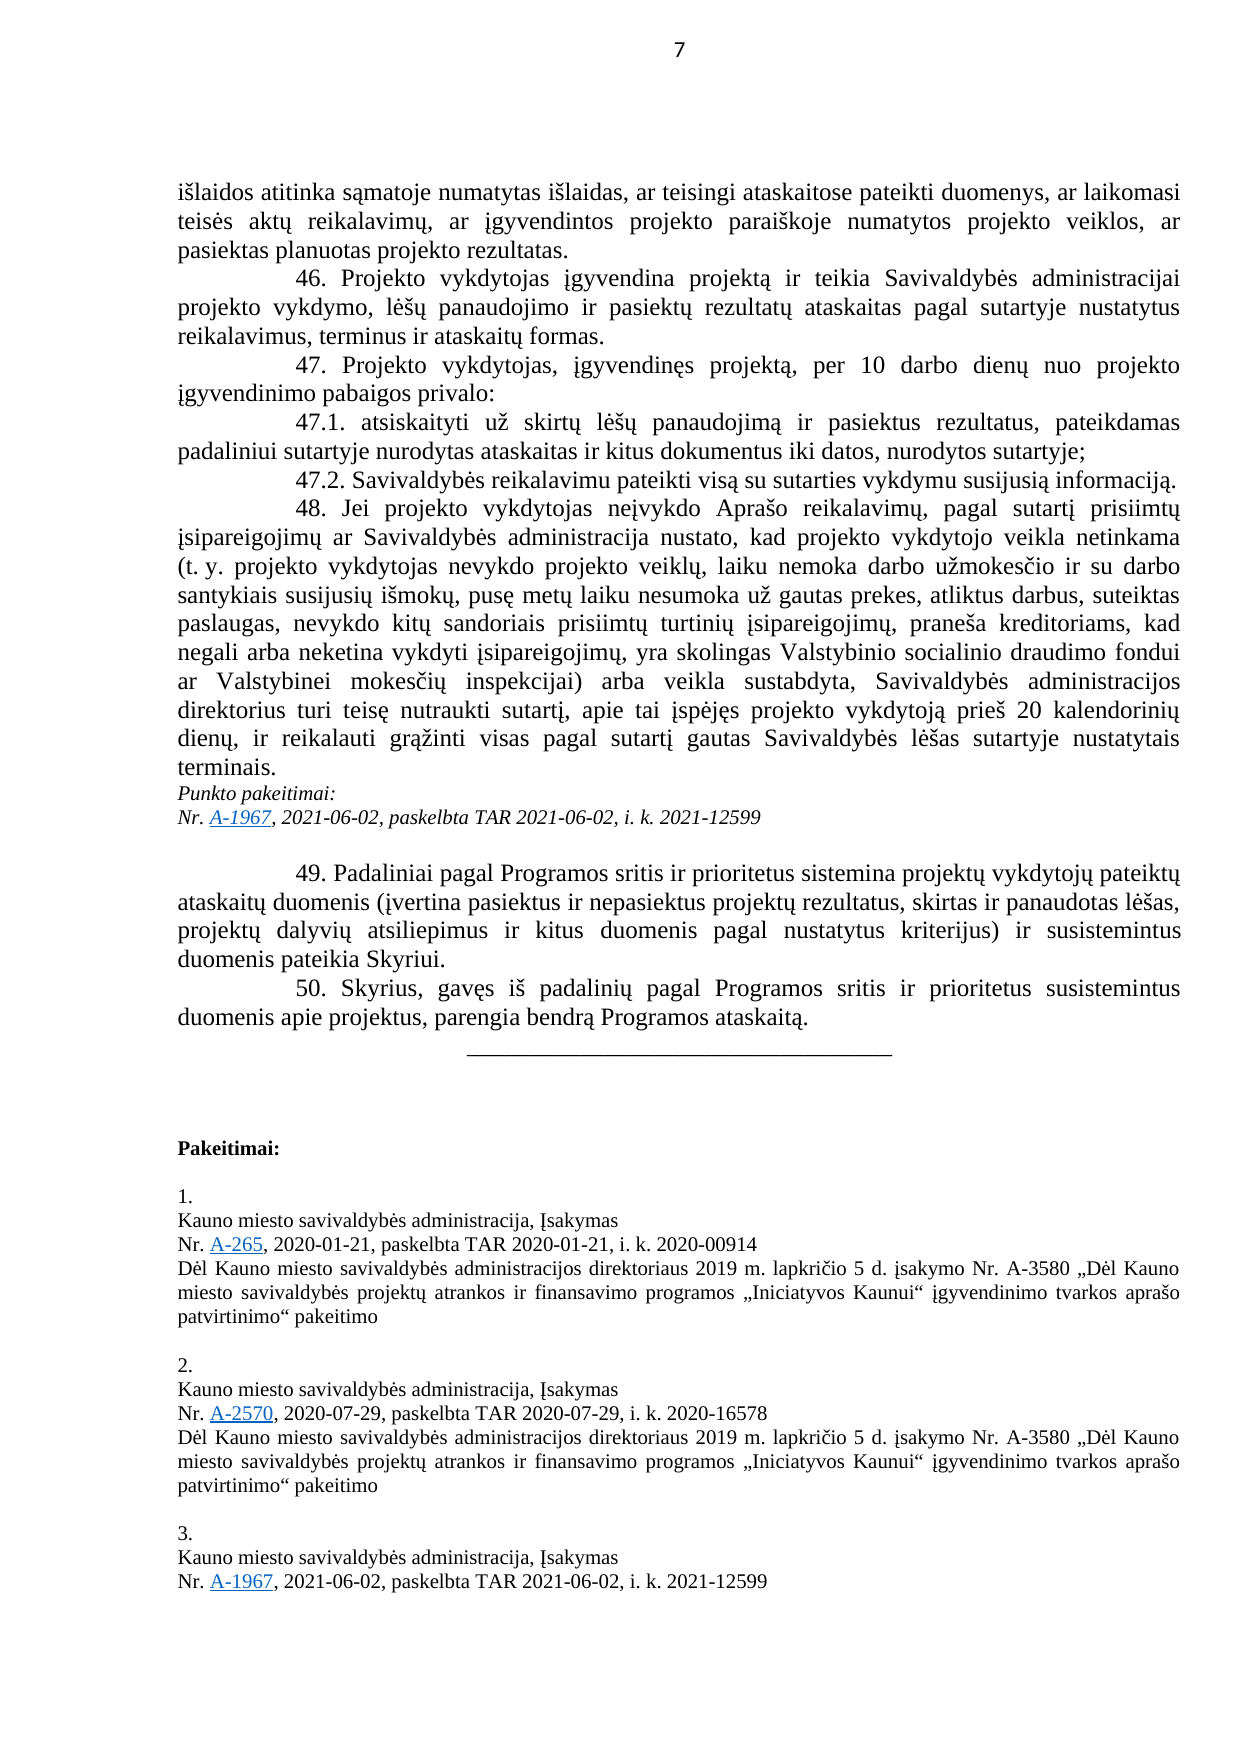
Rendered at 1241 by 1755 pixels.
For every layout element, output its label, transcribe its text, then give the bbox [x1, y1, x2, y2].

text 47.2. Savivaldybės reikalavimu pateikti visą su sutarties vykdymu susijusią informaciją. [177, 465, 1181, 493]
text Dėl Kauno miesto savivaldybės administracijos direktoriaus 2019 m. lapkričio 5 d. įsakymo Nr. A-3580 „Dėl Kauno miesto savivaldybės projektų atrankos ir finansavimo programos „Iniciatyvos Kaunui“ įgyvendinimo tvarkos aprašo patvirtinimo“ pakeitimo [177, 1425, 1181, 1497]
text Kauno miesto savivaldybės administracija, Įsakymas [177, 1377, 1181, 1401]
text Nr. A-1967, 2021-06-02, paskelbta TAR 2021-06-02, i. k. 2021-12599 [177, 805, 1181, 829]
text Nr. A-265, 2020-01-21, paskelbta TAR 2020-01-21, i. k. 2020-00914 [177, 1232, 1181, 1256]
text 47.1. atsiskaityti už skirtų lėšų panaudojimą ir pasiektus rezultatus, pateikdamas padaliniui sutartyje nurodytas ataskaitas ir kitus dokumentus iki datos, nurodytos sutartyje; [177, 407, 1181, 465]
text Kauno miesto savivaldybės administracija, Įsakymas [177, 1545, 1181, 1569]
text Pakeitimai: [177, 1136, 1181, 1160]
text Punkto pakeitimai: [177, 781, 1181, 805]
text 3. [177, 1521, 1181, 1545]
text __________________________________ [177, 1030, 1181, 1059]
text 49. Padaliniai pagal Programos sritis ir prioritetus sistemina projektų vykdytojų pateiktų ataskaitų duomenis (įvertina pasiektus ir nepasiektus projektų rezultatus, skirtas ir panaudotas lėšas, projektų dalyvių atsiliepimus ir kitus duomenis pagal nustatytus kriterijus) ir susistemintus duomenis pateikia Skyriui. [177, 858, 1181, 973]
text 1. [177, 1184, 1181, 1208]
text 2. [177, 1352, 1181, 1377]
text išlaidos atitinka sąmatoje numatytas išlaidas, ar teisingi ataskaitose pateikti duomenys, ar laikomasi teisės aktų reikalavimų, ar įgyvendintos projekto paraiškoje numatytos projekto veiklos, ar pasiektas planuotas projekto rezultatas. [177, 177, 1181, 263]
text 47. Projekto vykdytojas, įgyvendinęs projektą, per 10 darbo dienų nuo projekto įgyvendinimo pabaigos privalo: [177, 350, 1181, 407]
text 46. Projekto vykdytojas įgyvendina projektą ir teikia Savivaldybės administracijai projekto vykdymo, lėšų panaudojimo ir pasiektų rezultatų ataskaitas pagal sutartyje nustatytus reikalavimus, terminus ir ataskaitų formas. [177, 263, 1181, 350]
text 48. Jei projekto vykdytojas neįvykdo Aprašo reikalavimų, pagal sutartį prisiimtų įsipareigojimų ar Savivaldybės administracija nustato, kad projekto vykdytojo veikla netinkama (t. y. projekto vykdytojas nevykdo projekto veiklų, laiku nemoka darbo užmokesčio ir su darbo santykiais susijusių išmokų, pusę metų laiku nesumoka už gautas prekes, atliktus darbus, suteiktas paslaugas, nevykdo kitų sandoriais prisiimtų turtinių įsipareigojimų, praneša kreditoriams, kad negali arba neketina vykdyti įsipareigojimų, yra skolingas Valstybinio socialinio draudimo fondui ar Valstybinei mokesčių inspekcijai) arba veikla sustabdyta, Savivaldybės administracijos direktorius turi teisę nutraukti sutartį, apie tai įspėjęs projekto vykdytoją prieš 20 kalendorinių dienų, ir reikalauti grąžinti visas pagal sutartį gautas Savivaldybės lėšas sutartyje nustatytais terminais. [177, 493, 1181, 781]
text Nr. A-2570, 2020-07-29, paskelbta TAR 2020-07-29, i. k. 2020-16578 [177, 1401, 1181, 1425]
text Kauno miesto savivaldybės administracija, Įsakymas [177, 1208, 1181, 1232]
text Nr. A-1967, 2021-06-02, paskelbta TAR 2021-06-02, i. k. 2021-12599 [177, 1569, 1181, 1593]
text Dėl Kauno miesto savivaldybės administracijos direktoriaus 2019 m. lapkričio 5 d. įsakymo Nr. A-3580 „Dėl Kauno miesto savivaldybės projektų atrankos ir finansavimo programos „Iniciatyvos Kaunui“ įgyvendinimo tvarkos aprašo patvirtinimo“ pakeitimo [177, 1256, 1181, 1328]
text 50. Skyrius, gavęs iš padalinių pagal Programos sritis ir prioritetus susistemintus duomenis apie projektus, parengia bendrą Programos ataskaitą. [177, 973, 1181, 1030]
